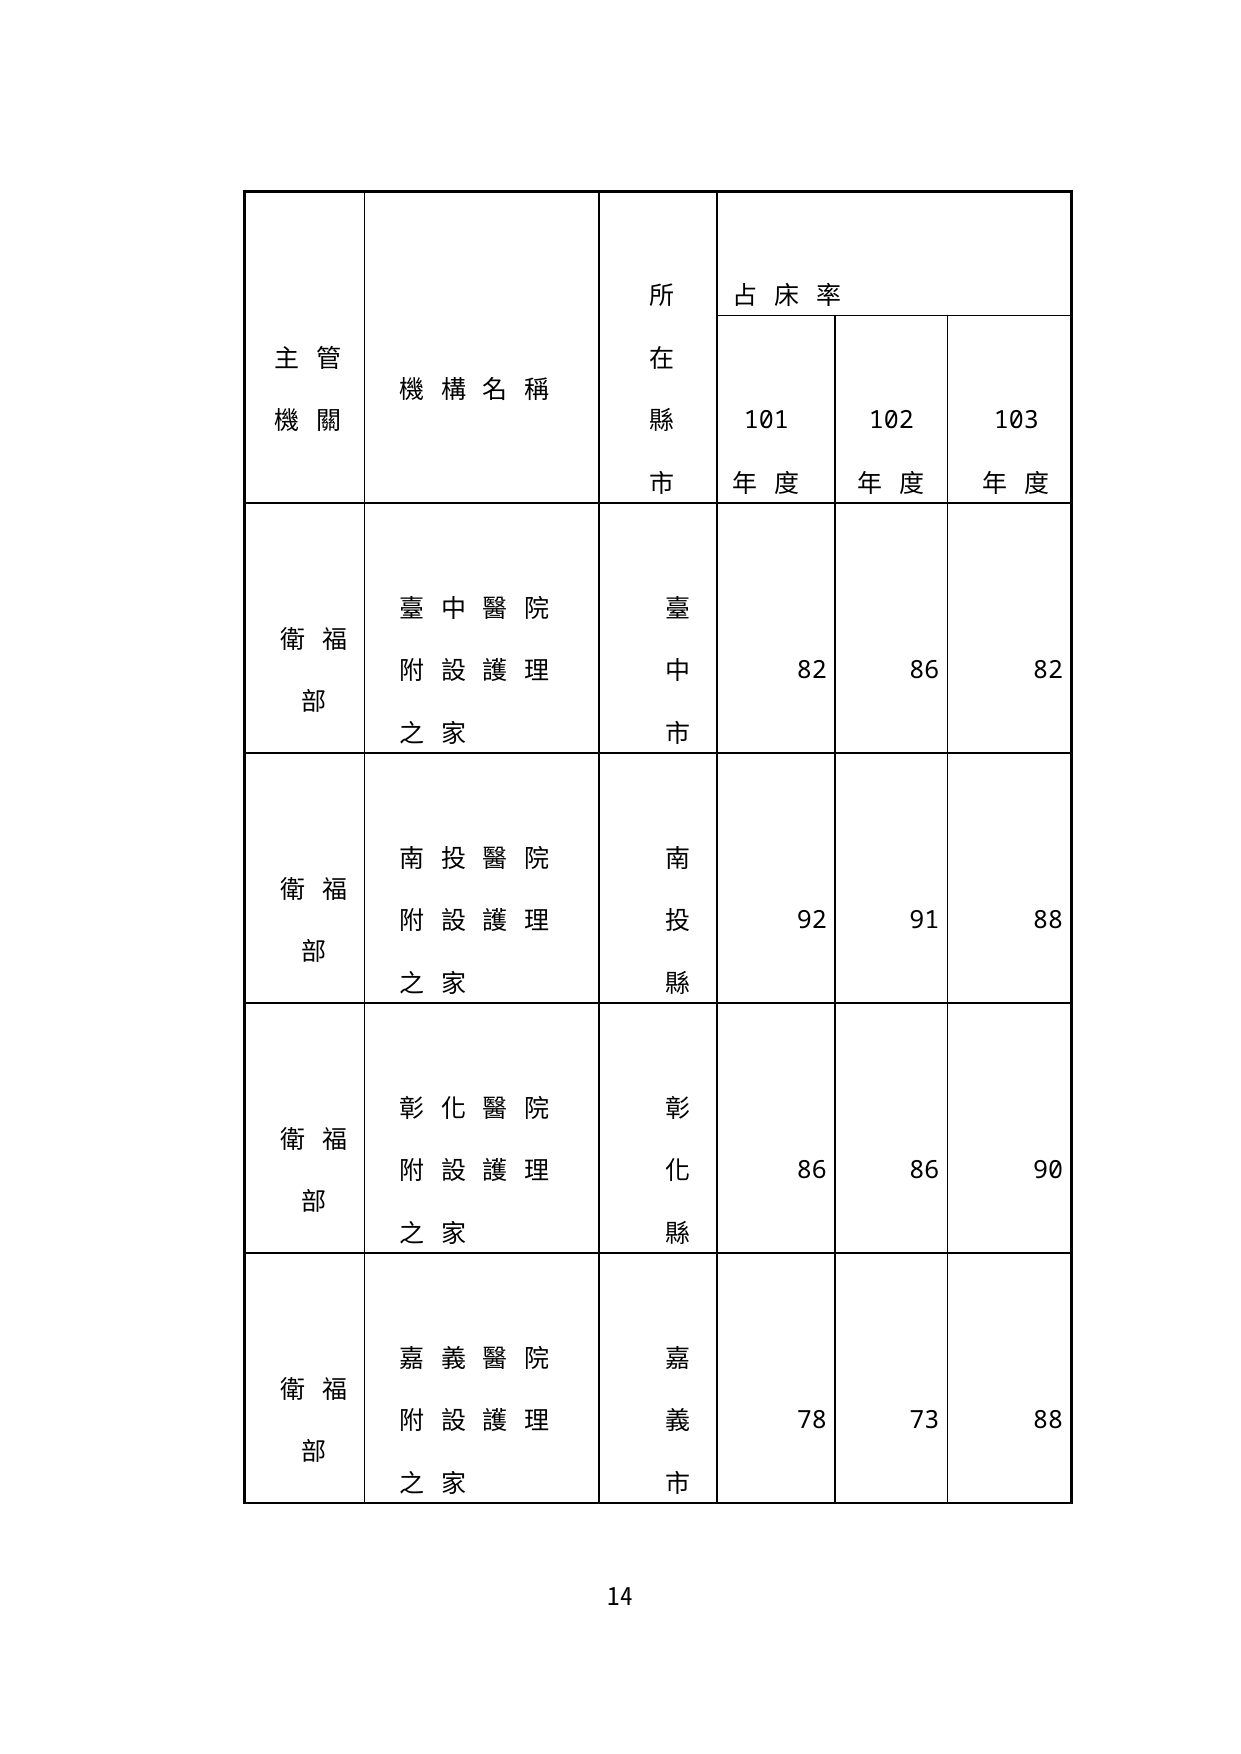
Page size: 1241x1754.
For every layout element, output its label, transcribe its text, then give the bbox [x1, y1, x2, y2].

table_cell 嘉義醫院附設護理之家 [365, 1254, 598, 1502]
table_cell 86 [718, 1004, 834, 1252]
table_cell 82 [948, 504, 1070, 752]
table_cell 南投縣 [600, 754, 716, 1002]
table_header 機構名稱 [365, 193, 598, 502]
table_cell 衛福部 [246, 504, 364, 752]
table_cell 86 [836, 1004, 947, 1252]
table_cell 衛福部 [246, 1254, 364, 1502]
table_cell 88 [948, 754, 1070, 1002]
table_header 主管機關 [246, 193, 364, 502]
table_cell 南投醫院附設護理之家 [365, 754, 598, 1002]
table_cell 102年度 [836, 316, 947, 502]
table_header 占床率 [718, 193, 1070, 314]
table_cell 91 [836, 754, 947, 1002]
table_cell 衛福部 [246, 754, 364, 1002]
table_cell 衛福部 [246, 1004, 364, 1252]
table_cell 彰化縣 [600, 1004, 716, 1252]
table_cell 82 [718, 504, 834, 752]
table_cell 92 [718, 754, 834, 1002]
table_cell 78 [718, 1254, 834, 1502]
table_cell 73 [836, 1254, 947, 1502]
table_cell 88 [948, 1254, 1070, 1502]
table_cell 101年度 [718, 316, 834, 502]
table_cell 臺中市 [600, 504, 716, 752]
table_cell 嘉義市 [600, 1254, 716, 1502]
table_cell 103年度 [948, 316, 1070, 502]
table_header 所在縣市 [600, 193, 716, 502]
table_cell 90 [948, 1004, 1070, 1252]
table_cell 臺中醫院附設護理之家 [365, 504, 598, 752]
table_cell 彰化醫院附設護理之家 [365, 1004, 598, 1252]
table_cell 86 [836, 504, 947, 752]
